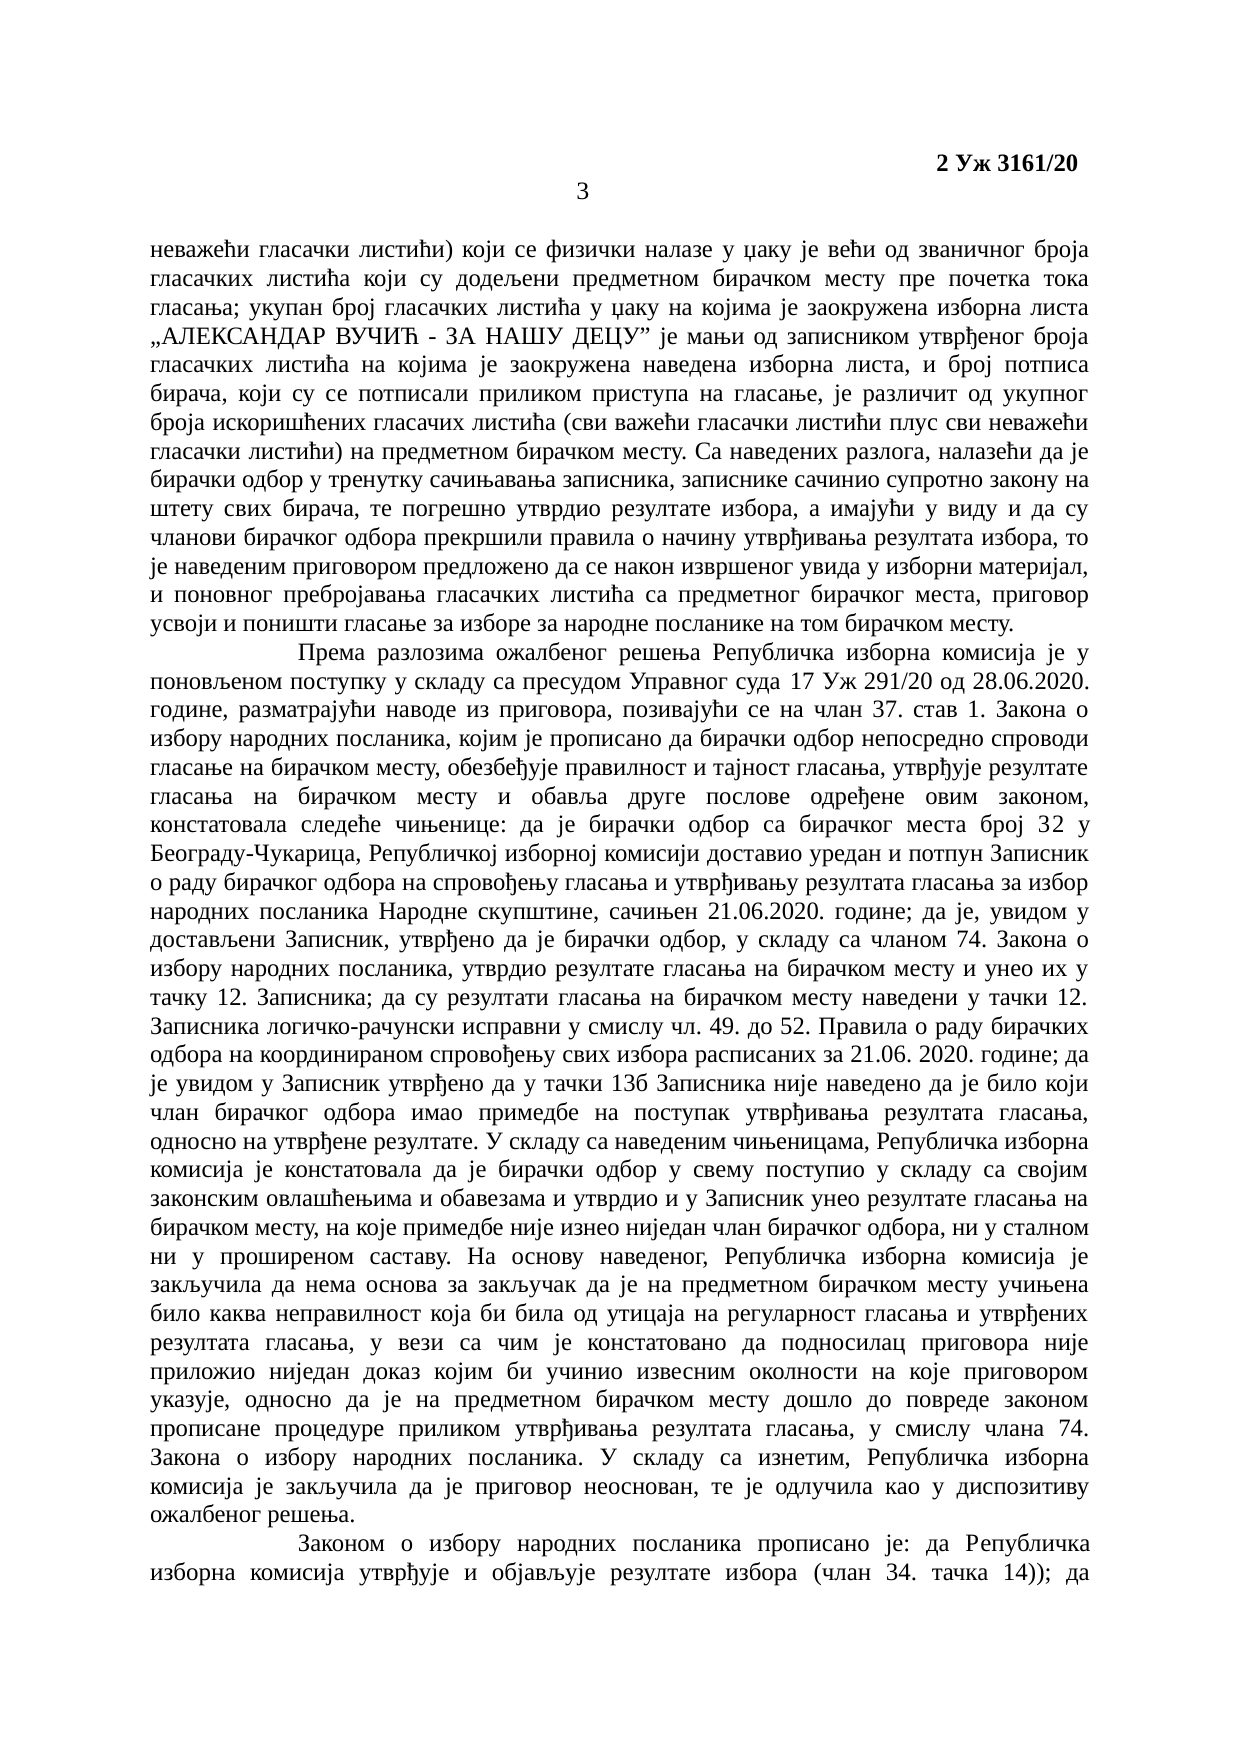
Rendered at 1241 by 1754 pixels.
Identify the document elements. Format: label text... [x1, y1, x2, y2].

text Законом о избору народних посланика прописано је: да Републичка изборна комисија утврђује и објављује резултате избора (члан 34. тачка 14)); да [150, 1528, 1090, 1586]
text Према разлозима ожалбеног решења Републичка изборна комисија је у поновљеном поступку у складу са пресудом Управног суда 17 Уж 291/20 од 28.06.2020. године, разматрајући наводе из приговора, позивајући се на члан 37. став 1. Закона о избору народних посланика, којим је прописано да бирачки одбор непосредно спроводи гласање на бирачком месту, обезбеђује правилност и тајност гласања, утврђује резултате гласања на бирачком месту и обавља друге послове одређене овим законом, констатовала следеће чињенице: да је бирачки одбор са бирачког места број 32 у Београду-Чукарица, Републичкој изборној комисији доставио уредан и потпун Записник о раду бирачког одбора на спровођењу гласања и утврђивању резултата гласања за избор народних посланика Народне скупштине, сачињен 21.06.2020. године; да је, увидом у достављени Записник, утврђено да је бирачки одбор, у складу са чланом 74. Закона о избору народних посланика, утврдио резултате гласања на бирачком месту и унео их у тачку 12. Записника; да су резултати гласања на бирачком месту наведени у тачки 12. Записника логичко-рачунски исправни у смислу чл. 49. до 52. Правила о раду бирачких одбора на координираном спровођењу свих избора расписаних за 21.06. 2020. године; да је увидом у Записник утврђено да у тачки 13б Записника није наведено да је било који члан бирачког одбора имао примедбе на поступак утврђивања резултата гласања, односно на утврђене резултате. У складу са наведеним чињеницама, Републичка изборна комисија је констатовала да је бирачки одбор у свему поступио у складу са својим законским овлашћењима и обавезама и утврдио и у Записник унео резултате гласања на бирачком месту, на које примедбе није изнео ниједан члан бирачког одбора, ни у сталном ни у проширеном саставу. На основу наведеног, Републичка изборна комисија је закључила да нема основа за закључак да је на предметном бирачком месту учињена било каква неправилност која би била од утицаја на регуларност гласања и утврђених резултата гласања, у вези са чим је констатовано да подносилац приговора није приложио ниједан доказ којим би учинио извесним околности на које приговором указује, односно да је на предметном бирачком месту дошло до повреде законом прописане процедуре приликом утврђивања резултата гласања, у смислу члана 74. Закона о избору народних посланика. У складу са изнетим, Републичка изборна комисија је закључила да је приговор неоснован, те је одлучила као у диспозитиву ожалбеног решења. [150, 637, 1090, 1528]
text неважећи гласачки листићи) који се физички налазе у џаку је већи од званичног броја гласачких листића који су додељени предметном бирачком месту пре почетка тока гласања; укупан број гласачких листића у џаку на којима је заокружена изборна листа „АЛЕКСАНДАР ВУЧИЋ - ЗА НАШУ ДЕЦУ” је мањи од записником утврђеног броја гласачких листића на којима је заокружена наведена изборна листа, и број потписа бирача, који су се потписали приликом приступа на гласање, је различит од укупног броја искоришћених гласачих листића (сви важећи гласачки листићи плус сви неважећи гласачки листићи) на предметном бирачком месту. Са наведених разлога, налазећи да је бирачки одбор у тренутку сачињавања записника, записнике сачинио супротно закону на штету свих бирача, те погрешно утврдио резултате избора, а имајући у виду и да су чланови бирачког одбора прекршили правила о начину утврђивања резултата избора, то је наведеним приговором предложено да се након извршеног увида у изборни материјал, и поновног пребројавања гласачких листића са предметног бирачког места, приговор усвоји и поништи гласање за изборе за народне посланике на том бирачком месту. [150, 234, 1090, 637]
